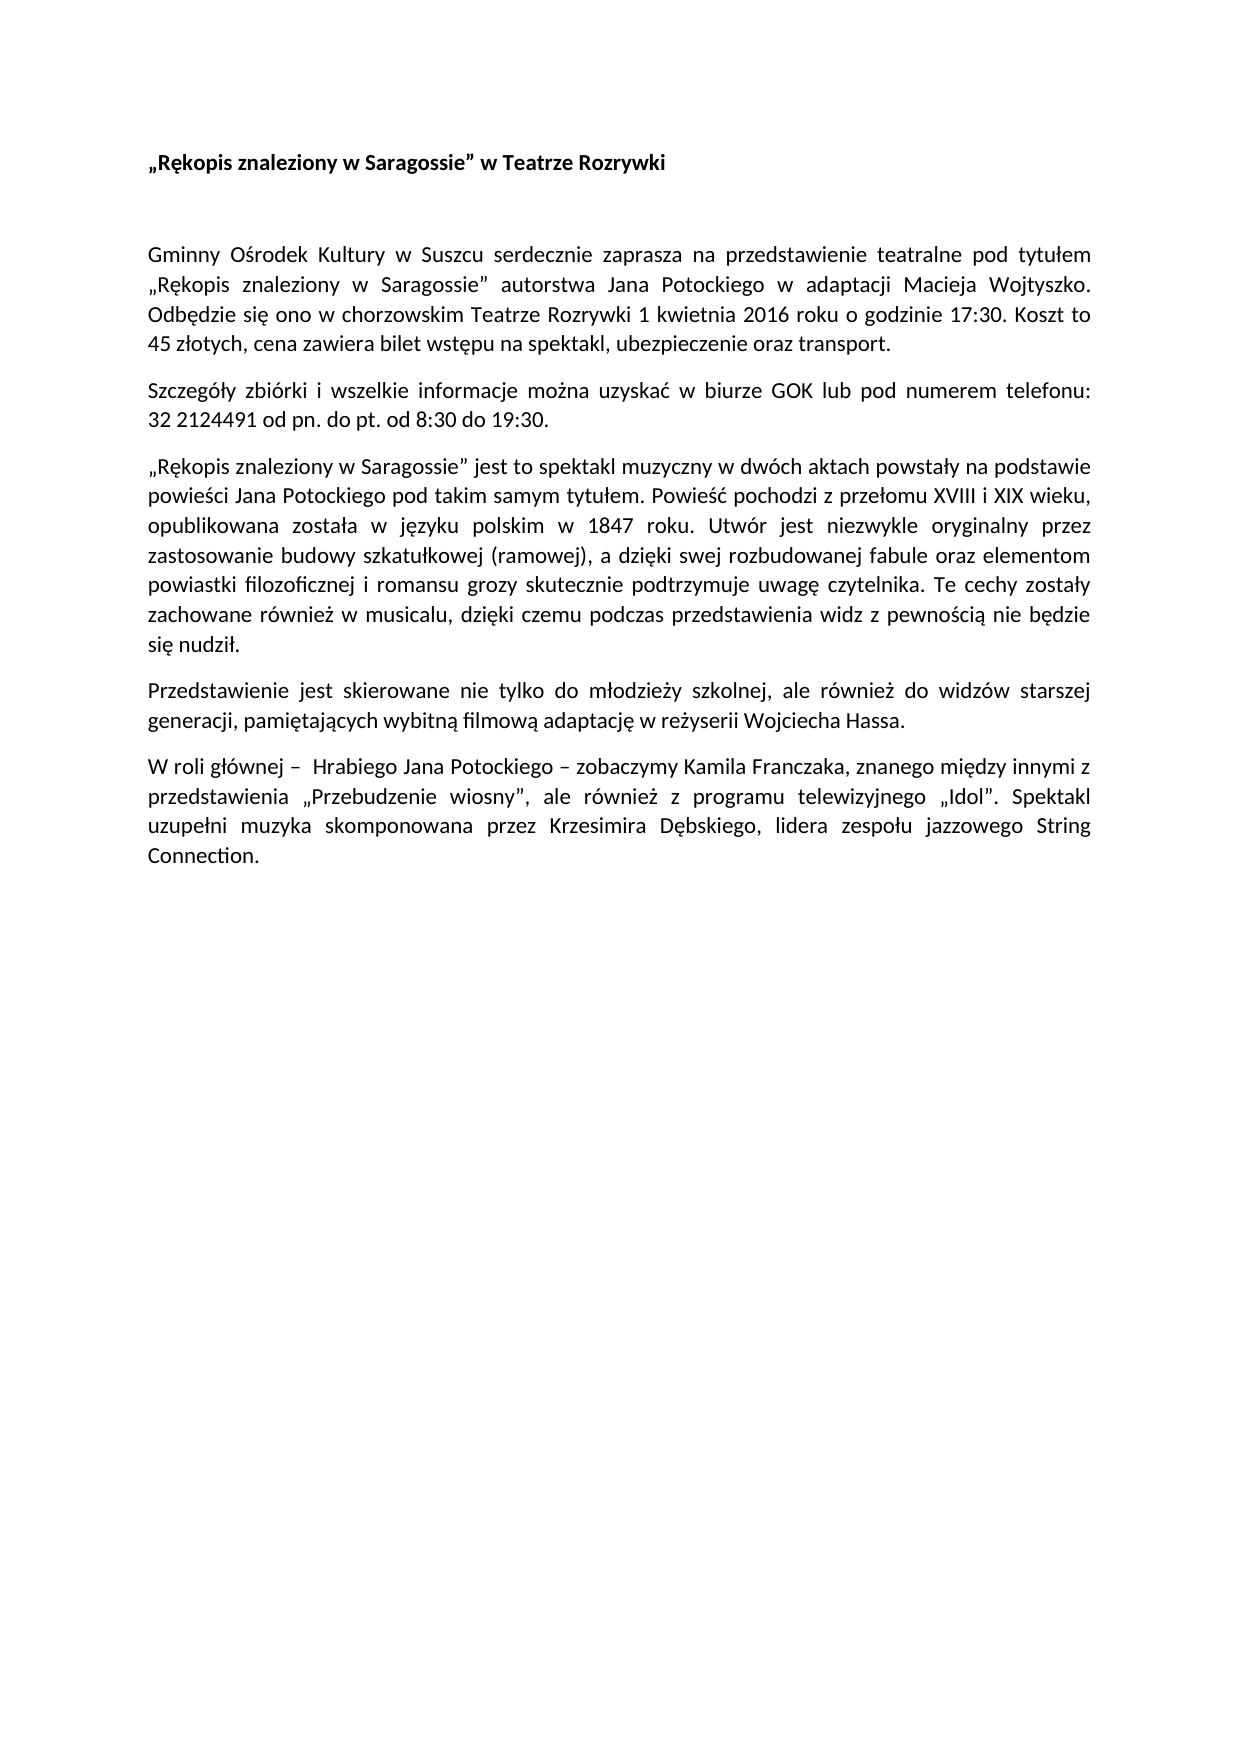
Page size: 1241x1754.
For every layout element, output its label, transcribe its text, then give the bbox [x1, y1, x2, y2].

text „Rękopis znaleziony w Saragossie” w Teatrze Rozrywki [148, 148, 1093, 176]
text „Rękopis znaleziony w Saragossie” jest to spektakl muzyczny w dwóch aktach powstały na podstawie powieści Jana Potockiego pod takim samym tytułem. Powieść pochodzi z przełomu XVIII i XIX wieku, opublikowana została w języku polskim w 1847 roku. Utwór jest niezwykle oryginalny przez zastosowanie budowy szkatułkowej (ramowej), a dzięki swej rozbudowanej fabule oraz elementom powiastki filozoficznej i romansu grozy skutecznie podtrzymuje uwagę czytelnika. Te cechy zostały zachowane również w musicalu, dzięki czemu podczas przedstawienia widz z pewnością nie będzie się nudził. [148, 452, 1093, 658]
text W roli głównej – Hrabiego Jana Potockiego – zobaczymy Kamila Franczaka, znanego między innymi z przedstawienia „Przebudzenie wiosny”, ale również z programu telewizyjnego „Idol”. Spektakl uzupełni muzyka skomponowana przez Krzesimira Dębskiego, lidera zespołu jazzowego String Connection. [148, 752, 1093, 869]
text Gminny Ośrodek Kultury w Suszcu serdecznie zaprasza na przedstawienie teatralne pod tytułem „Rękopis znaleziony w Saragossie” autorstwa Jana Potockiego w adaptacji Macieja Wojtyszko. Odbędzie się ono w chorzowskim Teatrze Rozrywki 1 kwietnia 2016 roku o godzinie 17:30. Koszt to 45 złotych, cena zawiera bilet wstępu na spektakl, ubezpieczenie oraz transport. [148, 240, 1093, 357]
text Szczegóły zbiórki i wszelkie informacje można uzyskać w biurze GOK lub pod numerem telefonu: 32 2124491 od pn. do pt. od 8:30 do 19:30. [148, 376, 1093, 433]
text Przedstawienie jest skierowane nie tylko do młodzieży szkolnej, ale również do widzów starszej generacji, pamiętających wybitną filmową adaptację w reżyserii Wojciecha Hassa. [148, 676, 1093, 734]
